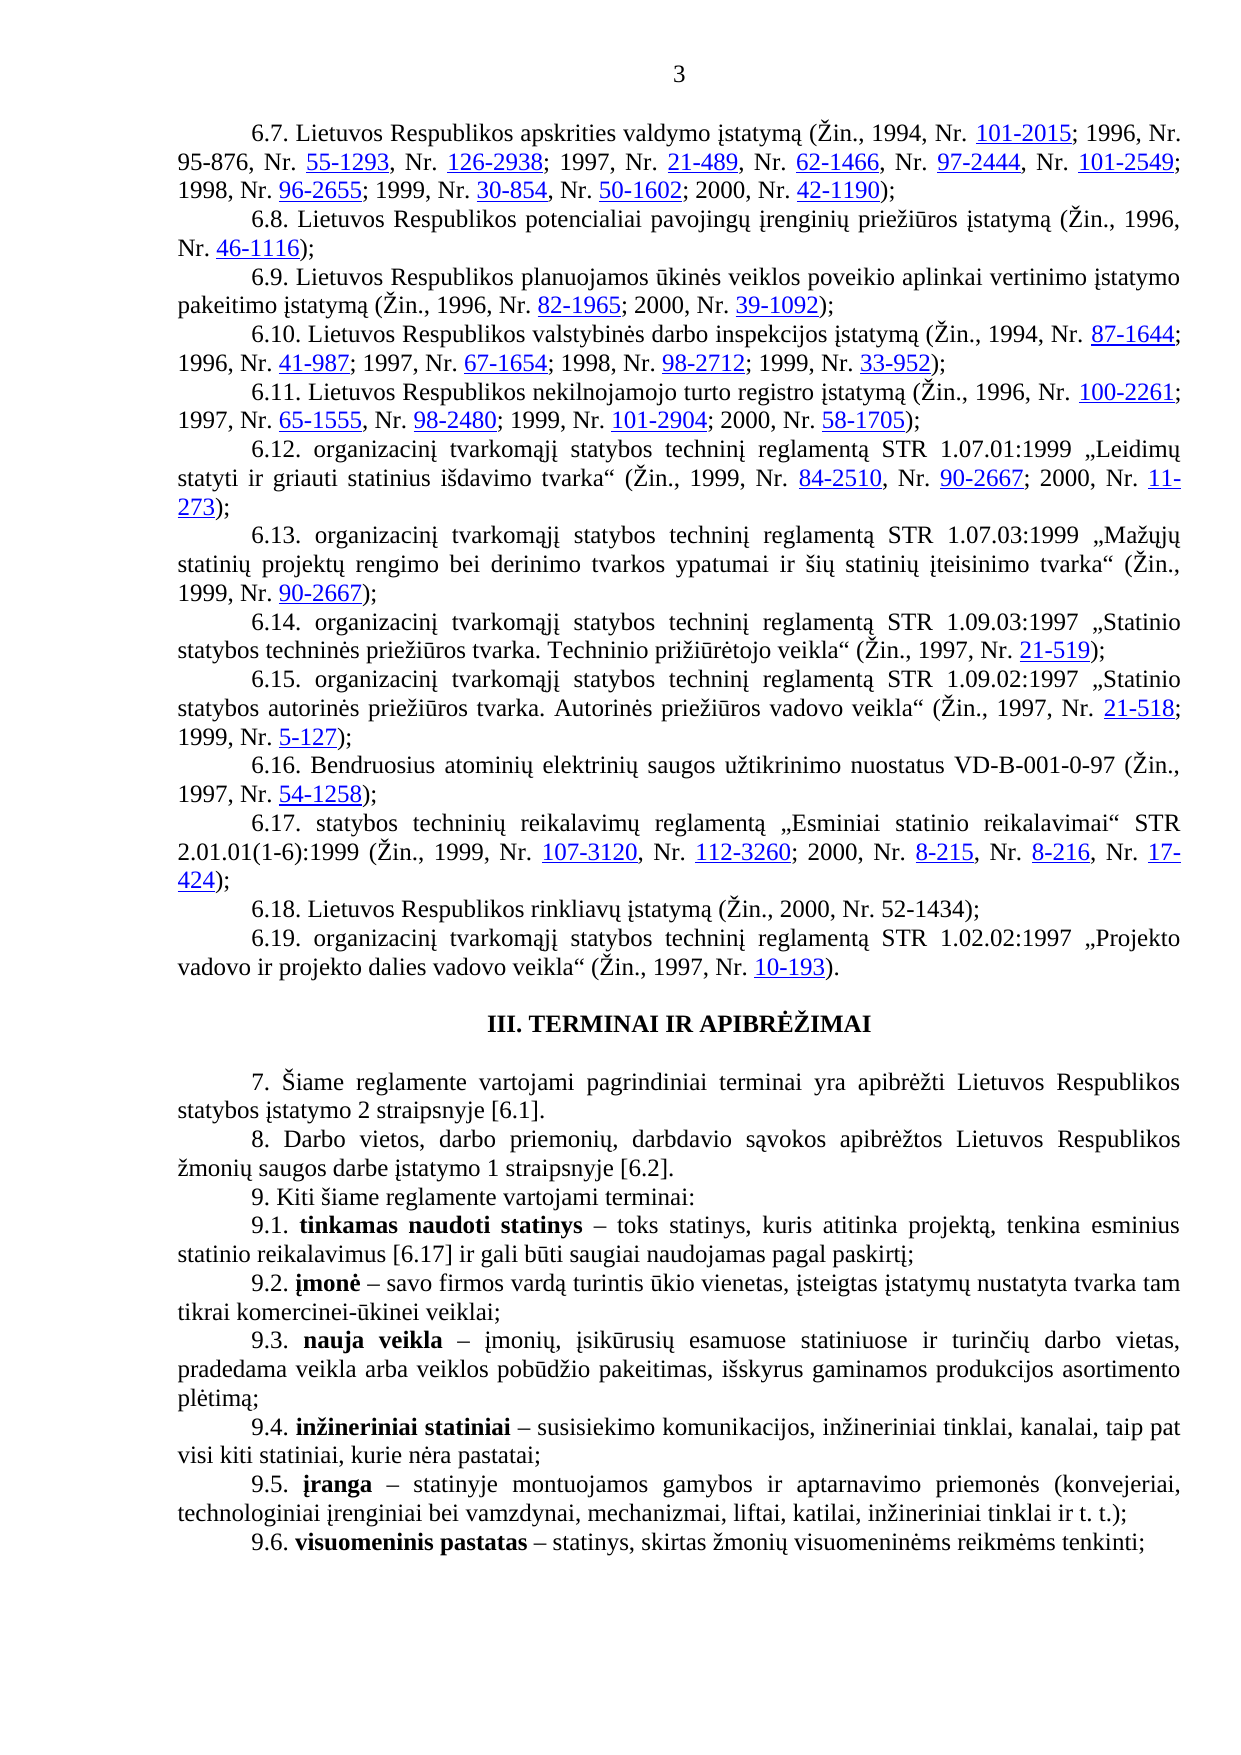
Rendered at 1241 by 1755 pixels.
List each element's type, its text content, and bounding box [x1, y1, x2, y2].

text 9.6. visuomeninis pastatas – statinys, skirtas žmonių visuomeninėms reikmėms tenkinti; [177, 1527, 1181, 1556]
text 6.10. Lietuvos Respublikos valstybinės darbo inspekcijos įstatymą (Žin., 1994, Nr. 87-1644; 1996, Nr. 41-987; 1997, Nr. 67-1654; 1998, Nr. 98-2712; 1999, Nr. 33-952); [177, 319, 1181, 377]
text 6.7. Lietuvos Respublikos apskrities valdymo įstatymą (Žin., 1994, Nr. 101-2015; 1996, Nr. 95-876, Nr. 55-1293, Nr. 126-2938; 1997, Nr. 21-489, Nr. 62-1466, Nr. 97-2444, Nr. 101-2549; 1998, Nr. 96-2655; 1999, Nr. 30-854, Nr. 50-1602; 2000, Nr. 42-1190); [177, 118, 1181, 204]
text 6.15. organizacinį tvarkomąjį statybos techninį reglamentą STR 1.09.02:1997 „Statinio statybos autorinės priežiūros tvarka. Autorinės priežiūros vadovo veikla“ (Žin., 1997, Nr. 21-518; 1999, Nr. 5-127); [177, 664, 1181, 751]
text 6.12. organizacinį tvarkomąjį statybos techninį reglamentą STR 1.07.01:1999 „Leidimų statyti ir griauti statinius išdavimo tvarka“ (Žin., 1999, Nr. 84-2510, Nr. 90-2667; 2000, Nr. 11-273); [177, 434, 1181, 521]
text 9.2. įmonė – savo firmos vardą turintis ūkio vienetas, įsteigtas įstatymų nustatyta tvarka tam tikrai komercinei-ūkinei veiklai; [177, 1268, 1181, 1326]
text 6.16. Bendruosius atominių elektrinių saugos užtikrinimo nuostatus VD-B-001-0-97 (Žin., 1997, Nr. 54-1258); [177, 751, 1181, 808]
text 9.5. įranga – statinyje montuojamos gamybos ir aptarnavimo priemonės (konvejeriai, technologiniai įrenginiai bei vamzdynai, mechanizmai, liftai, katilai, inžineriniai tinklai ir t. t.); [177, 1469, 1181, 1527]
text 6.14. organizacinį tvarkomąjį statybos techninį reglamentą STR 1.09.03:1997 „Statinio statybos techninės priežiūros tvarka. Techninio prižiūrėtojo veikla“ (Žin., 1997, Nr. 21-519); [177, 607, 1181, 664]
text 7. Šiame reglamente vartojami pagrindiniai terminai yra apibrėžti Lietuvos Respublikos statybos įstatymo 2 straipsnyje [6.1]. [177, 1067, 1181, 1124]
text 6.11. Lietuvos Respublikos nekilnojamojo turto registro įstatymą (Žin., 1996, Nr. 100-2261; 1997, Nr. 65-1555, Nr. 98-2480; 1999, Nr. 101-2904; 2000, Nr. 58-1705); [177, 377, 1181, 434]
text 9.1. tinkamas naudoti statinys – toks statinys, kuris atitinka projektą, tenkina esminius statinio reikalavimus [6.17] ir gali būti saugiai naudojamas pagal paskirtį; [177, 1211, 1181, 1268]
text III. TERMINAI IR APIBRĖŽIMAI [177, 1009, 1181, 1038]
text 6.9. Lietuvos Respublikos planuojamos ūkinės veiklos poveikio aplinkai vertinimo įstatymo pakeitimo įstatymą (Žin., 1996, Nr. 82-1965; 2000, Nr. 39-1092); [177, 262, 1181, 319]
text 6.8. Lietuvos Respublikos potencialiai pavojingų įrenginių priežiūros įstatymą (Žin., 1996, Nr. 46-1116); [177, 204, 1181, 262]
text 6.13. organizacinį tvarkomąjį statybos techninį reglamentą STR 1.07.03:1999 „Mažųjų statinių projektų rengimo bei derinimo tvarkos ypatumai ir šių statinių įteisinimo tvarka“ (Žin., 1999, Nr. 90-2667); [177, 521, 1181, 607]
text 9. Kiti šiame reglamente vartojami terminai: [177, 1182, 1181, 1211]
text 6.18. Lietuvos Respublikos rinkliavų įstatymą (Žin., 2000, Nr. 52-1434); [177, 894, 1181, 923]
text 9.4. inžineriniai statiniai – susisiekimo komunikacijos, inžineriniai tinklai, kanalai, taip pat visi kiti statiniai, kurie nėra pastatai; [177, 1412, 1181, 1469]
text 9.3. nauja veikla – įmonių, įsikūrusių esamuose statiniuose ir turinčių darbo vietas, pradedama veikla arba veiklos pobūdžio pakeitimas, išskyrus gaminamos produkcijos asortimento plėtimą; [177, 1326, 1181, 1412]
text 6.19. organizacinį tvarkomąjį statybos techninį reglamentą STR 1.02.02:1997 „Projekto vadovo ir projekto dalies vadovo veikla“ (Žin., 1997, Nr. 10-193). [177, 923, 1181, 981]
text 6.17. statybos techninių reikalavimų reglamentą „Esminiai statinio reikalavimai“ STR 2.01.01(1-6):1999 (Žin., 1999, Nr. 107-3120, Nr. 112-3260; 2000, Nr. 8-215, Nr. 8-216, Nr. 17-424); [177, 808, 1181, 894]
text 8. Darbo vietos, darbo priemonių, darbdavio sąvokos apibrėžtos Lietuvos Respublikos žmonių saugos darbe įstatymo 1 straipsnyje [6.2]. [177, 1124, 1181, 1182]
